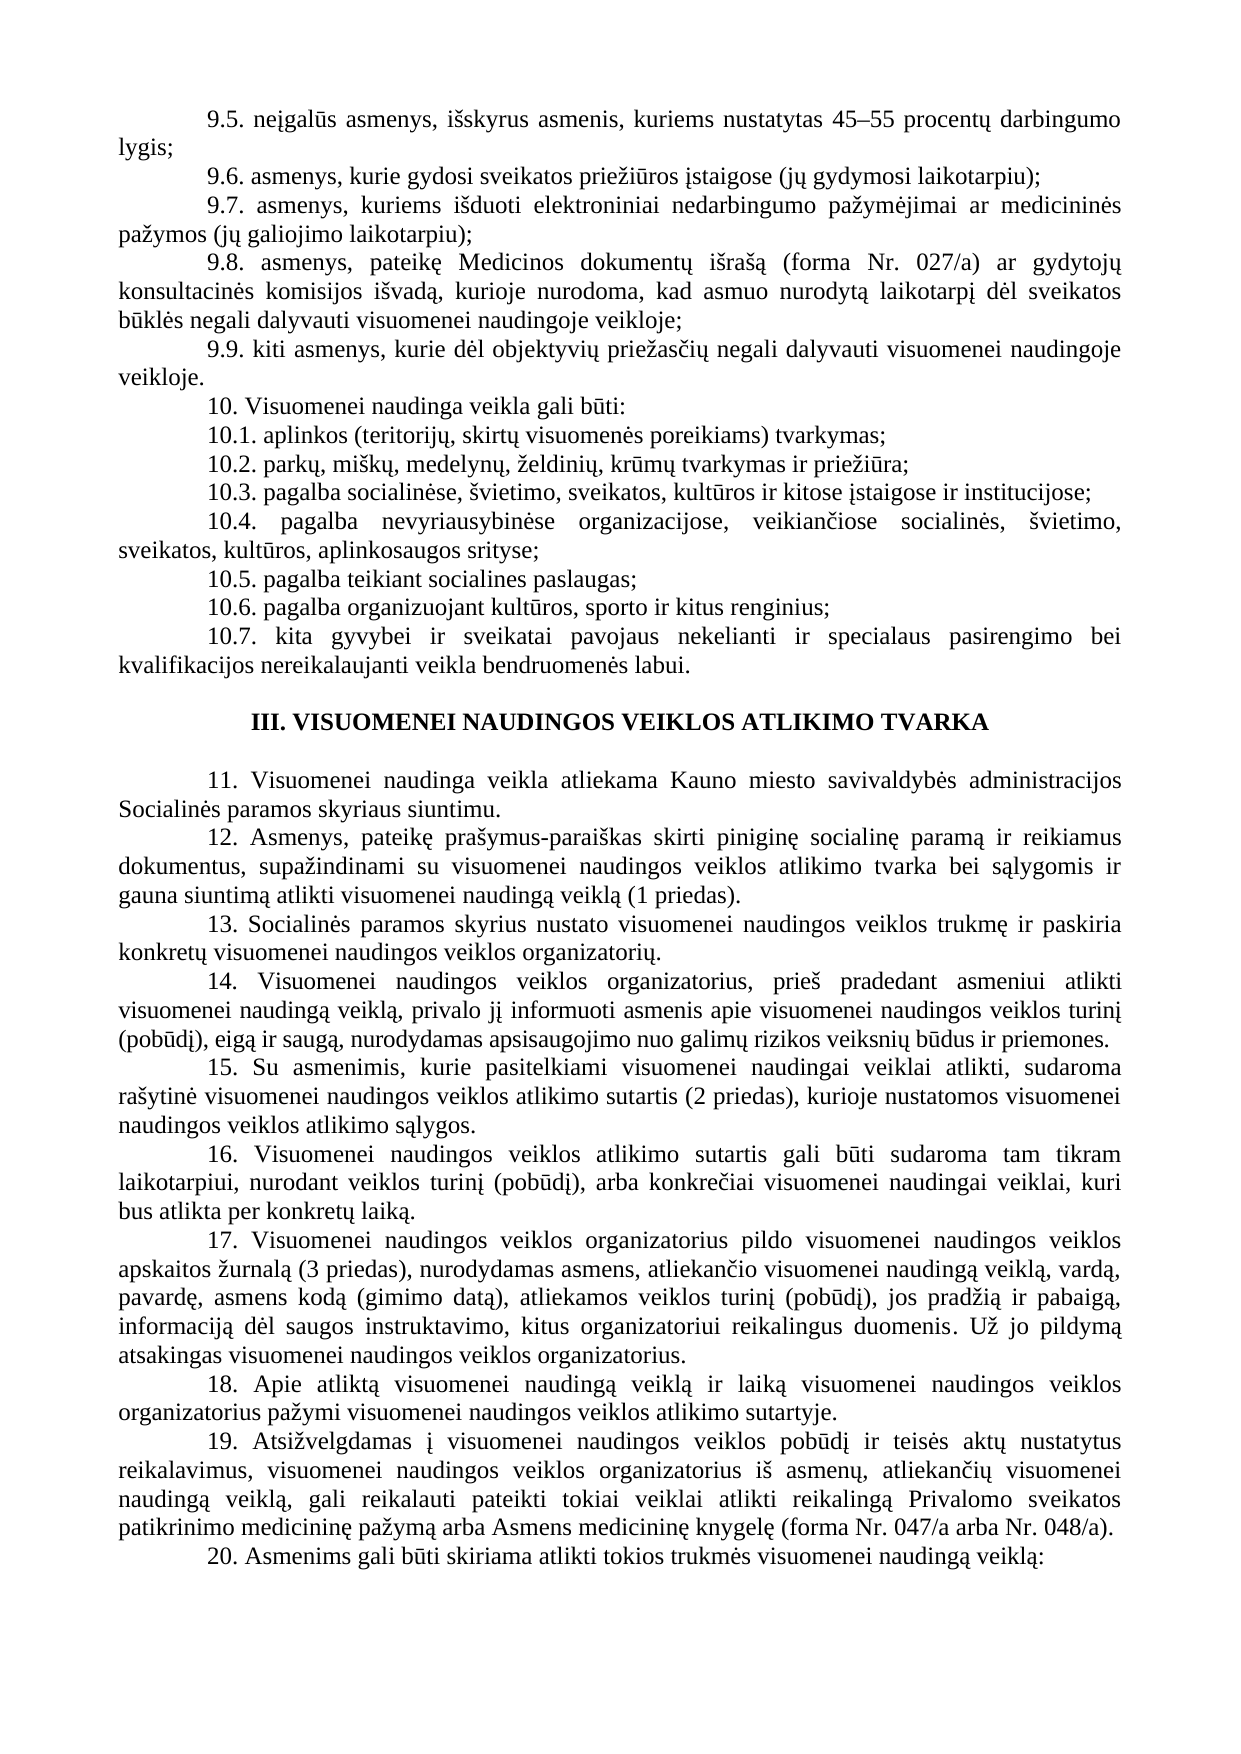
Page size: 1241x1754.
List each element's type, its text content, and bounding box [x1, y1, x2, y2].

text 9.8. asmenys, pateikę Medicinos dokumentų išrašą (forma Nr. 027/a) ar gydytojų konsultacinės komisijos išvadą, kurioje nurodoma, kad asmuo nurodytą laikotarpį dėl sveikatos būklės negali dalyvauti visuomenei naudingoje veikloje; [118, 247, 1122, 334]
text 13. Socialinės paramos skyrius nustato visuomenei naudingos veiklos trukmę ir paskiria konkretų visuomenei naudingos veiklos organizatorių. [118, 909, 1122, 966]
text 10. Visuomenei naudinga veikla gali būti: [118, 391, 1122, 420]
text 10.1. aplinkos (teritorijų, skirtų visuomenės poreikiams) tvarkymas; [118, 420, 1122, 449]
text 15. Su asmenimis, kurie pasitelkiami visuomenei naudingai veiklai atlikti, sudaroma rašytinė visuomenei naudingos veiklos atlikimo sutartis (2 priedas), kurioje nustatomos visuomenei naudingos veiklos atlikimo sąlygos. [118, 1052, 1122, 1139]
text 16. Visuomenei naudingos veiklos atlikimo sutartis gali būti sudaroma tam tikram laikotarpiui, nurodant veiklos turinį (pobūdį), arba konkrečiai visuomenei naudingai veiklai, kuri bus atlikta per konkretų laiką. [118, 1139, 1122, 1225]
text 9.9. kiti asmenys, kurie dėl objektyvių priežasčių negali dalyvauti visuomenei naudingoje veikloje. [118, 334, 1122, 391]
text 17. Visuomenei naudingos veiklos organizatorius pildo visuomenei naudingos veiklos apskaitos žurnalą (3 priedas), nurodydamas asmens, atliekančio visuomenei naudingą veiklą, vardą, pavardę, asmens kodą (gimimo datą), atliekamos veiklos turinį (pobūdį), jos pradžią ir pabaigą, informaciją dėl saugos instruktavimo, kitus organizatoriui reikalingus duomenis. Už jo pildymą atsakingas visuomenei naudingos veiklos organizatorius. [118, 1225, 1122, 1369]
text 9.5. neįgalūs asmenys, išskyrus asmenis, kuriems nustatytas 45–55 procentų darbingumo lygis; [118, 104, 1122, 161]
text 10.7. kita gyvybei ir sveikatai pavojaus nekelianti ir specialaus pasirengimo bei kvalifikacijos nereikalaujanti veikla bendruomenės labui. [118, 621, 1122, 679]
text 19. Atsižvelgdamas į visuomenei naudingos veiklos pobūdį ir teisės aktų nustatytus reikalavimus, visuomenei naudingos veiklos organizatorius iš asmenų, atliekančių visuomenei naudingą veiklą, gali reikalauti pateikti tokiai veiklai atlikti reikalingą Privalomo sveikatos patikrinimo medicininę pažymą arba Asmens medicininę knygelę (forma Nr. 047/a arba Nr. 048/a). [118, 1426, 1122, 1541]
text 20. Asmenims gali būti skiriama atlikti tokios trukmės visuomenei naudingą veiklą: [118, 1541, 1122, 1570]
text 14. Visuomenei naudingos veiklos organizatorius, prieš pradedant asmeniui atlikti visuomenei naudingą veiklą, privalo jį informuoti asmenis apie visuomenei naudingos veiklos turinį (pobūdį), eigą ir saugą, nurodydamas apsisaugojimo nuo galimų rizikos veiksnių būdus ir priemones. [118, 966, 1122, 1052]
text 18. Apie atliktą visuomenei naudingą veiklą ir laiką visuomenei naudingos veiklos organizatorius pažymi visuomenei naudingos veiklos atlikimo sutartyje. [118, 1369, 1122, 1426]
text III. VISUOMENEI NAUDINGOS VEIKLOS ATLIKIMO TVARKA [118, 707, 1122, 736]
text 12. Asmenys, pateikę prašymus-paraiškas skirti piniginę socialinę paramą ir reikiamus dokumentus, supažindinami su visuomenei naudingos veiklos atlikimo tvarka bei sąlygomis ir gauna siuntimą atlikti visuomenei naudingą veiklą (1 priedas). [118, 822, 1122, 909]
text 10.5. pagalba teikiant socialines paslaugas; [118, 564, 1122, 592]
text 10.6. pagalba organizuojant kultūros, sporto ir kitus renginius; [118, 592, 1122, 621]
text 10.2. parkų, miškų, medelynų, želdinių, krūmų tvarkymas ir priežiūra; [118, 449, 1122, 477]
text 10.4. pagalba nevyriausybinėse organizacijose, veikiančiose socialinės, švietimo, sveikatos, kultūros, aplinkosaugos srityse; [118, 506, 1122, 564]
text 11. Visuomenei naudinga veikla atliekama Kauno miesto savivaldybės administracijos Socialinės paramos skyriaus siuntimu. [118, 765, 1122, 822]
text 9.6. asmenys, kurie gydosi sveikatos priežiūros įstaigose (jų gydymosi laikotarpiu); [118, 161, 1122, 190]
text 10.3. pagalba socialinėse, švietimo, sveikatos, kultūros ir kitose įstaigose ir institucijose; [118, 477, 1122, 506]
text 9.7. asmenys, kuriems išduoti elektroniniai nedarbingumo pažymėjimai ar medicininės pažymos (jų galiojimo laikotarpiu); [118, 190, 1122, 247]
